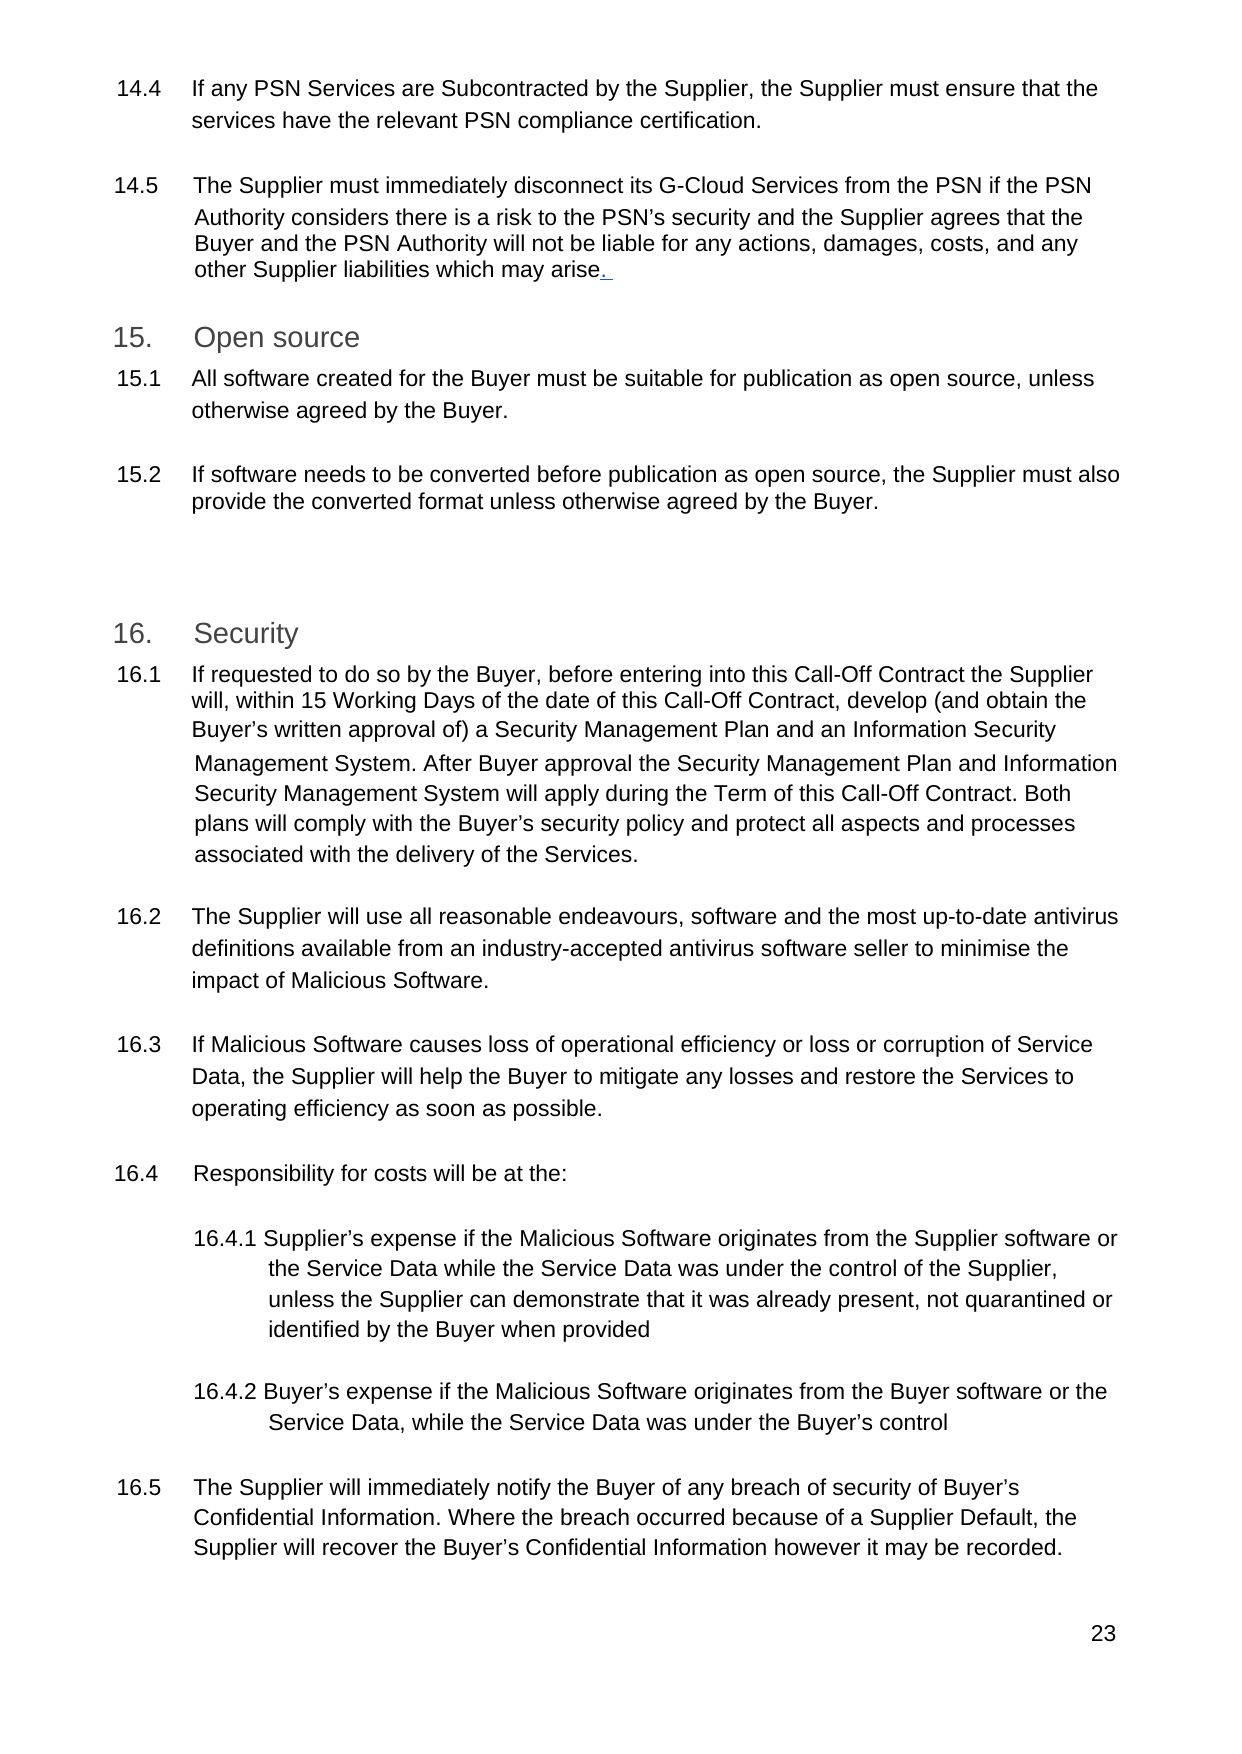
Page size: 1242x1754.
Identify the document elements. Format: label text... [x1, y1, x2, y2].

text Management System. After Buyer approval the Security Management Plan and Information Security Management System will apply during the Term of this Call-Off Contract. Both plans will comply with the Buyer’s security policy and protect all aspects and processes associated with the delivery of the Services. [194, 750, 1121, 867]
text Buyer’s written approval of) a Security Management Plan and an Information Security [186, 716, 1105, 743]
subtitle 15. Open source [0, 321, 1122, 354]
subtitle 16. Security [0, 616, 1122, 649]
text 16.4.1 Supplier’s expense if the Malicious Software originates from the Supplier software or the Service Data while the Service Data was under the control of the Supplier, unless the Supplier can demonstrate that it was already present, not quarantined or identified by the Buyer when provided [193, 1225, 1121, 1342]
text 16.1 If requested to do so by the Buyer, before entering into this Call-Off Contract the Supplier will, within 15 Working Days of the date of this Call-Off Contract, develop (and obtain the [116, 661, 1121, 713]
text 16.5 The Supplier will immediately notify the Buyer of any breach of security of Buyer’s Confidential Information. Where the breach occurred because of a Supplier Default, the Supplier will recover the Buyer’s Confidential Information however it may be recorded. [116, 1473, 1121, 1560]
text 14.4 If any PSN Services are Subcontracted by the Supplier, the Supplier must ensure that the services have the relevant PSN compliance certification. [116, 75, 1121, 133]
text 15.2 If software needs to be converted before publication as open source, the Supplier must also provide the converted format unless otherwise agreed by the Buyer. [116, 461, 1121, 514]
text 15.1 All software created for the Buyer must be suitable for publication as open source, unless otherwise agreed by the Buyer. [116, 365, 1121, 423]
text 16.4 Responsibility for costs will be at the: [0, 1159, 1122, 1187]
text 16.3 If Malicious Software causes loss of operational efficiency or loss or corruption of Service Data, the Supplier will help the Buyer to mitigate any losses and restore the Services to operating efficiency as soon as possible. [116, 1031, 1121, 1121]
text 16.2 The Supplier will use all reasonable endeavours, software and the most up-to-date antivirus definitions available from an industry-accepted antivirus software seller to minimise the impact of Malicious Software. [116, 903, 1121, 993]
text Authority considers there is a risk to the PSN’s security and the Supplier agrees that the Buyer and the PSN Authority will not be liable for any actions, damages, costs, and any other Supplier liabilities which may arise. [194, 204, 1121, 283]
text 14.5 The Supplier must immediately disconnect its G-Cloud Services from the PSN if the PSN [0, 171, 1122, 199]
text 16.4.2 Buyer’s expense if the Malicious Software originates from the Buyer software or the Service Data, while the Service Data was under the Buyer’s control [193, 1378, 1121, 1435]
